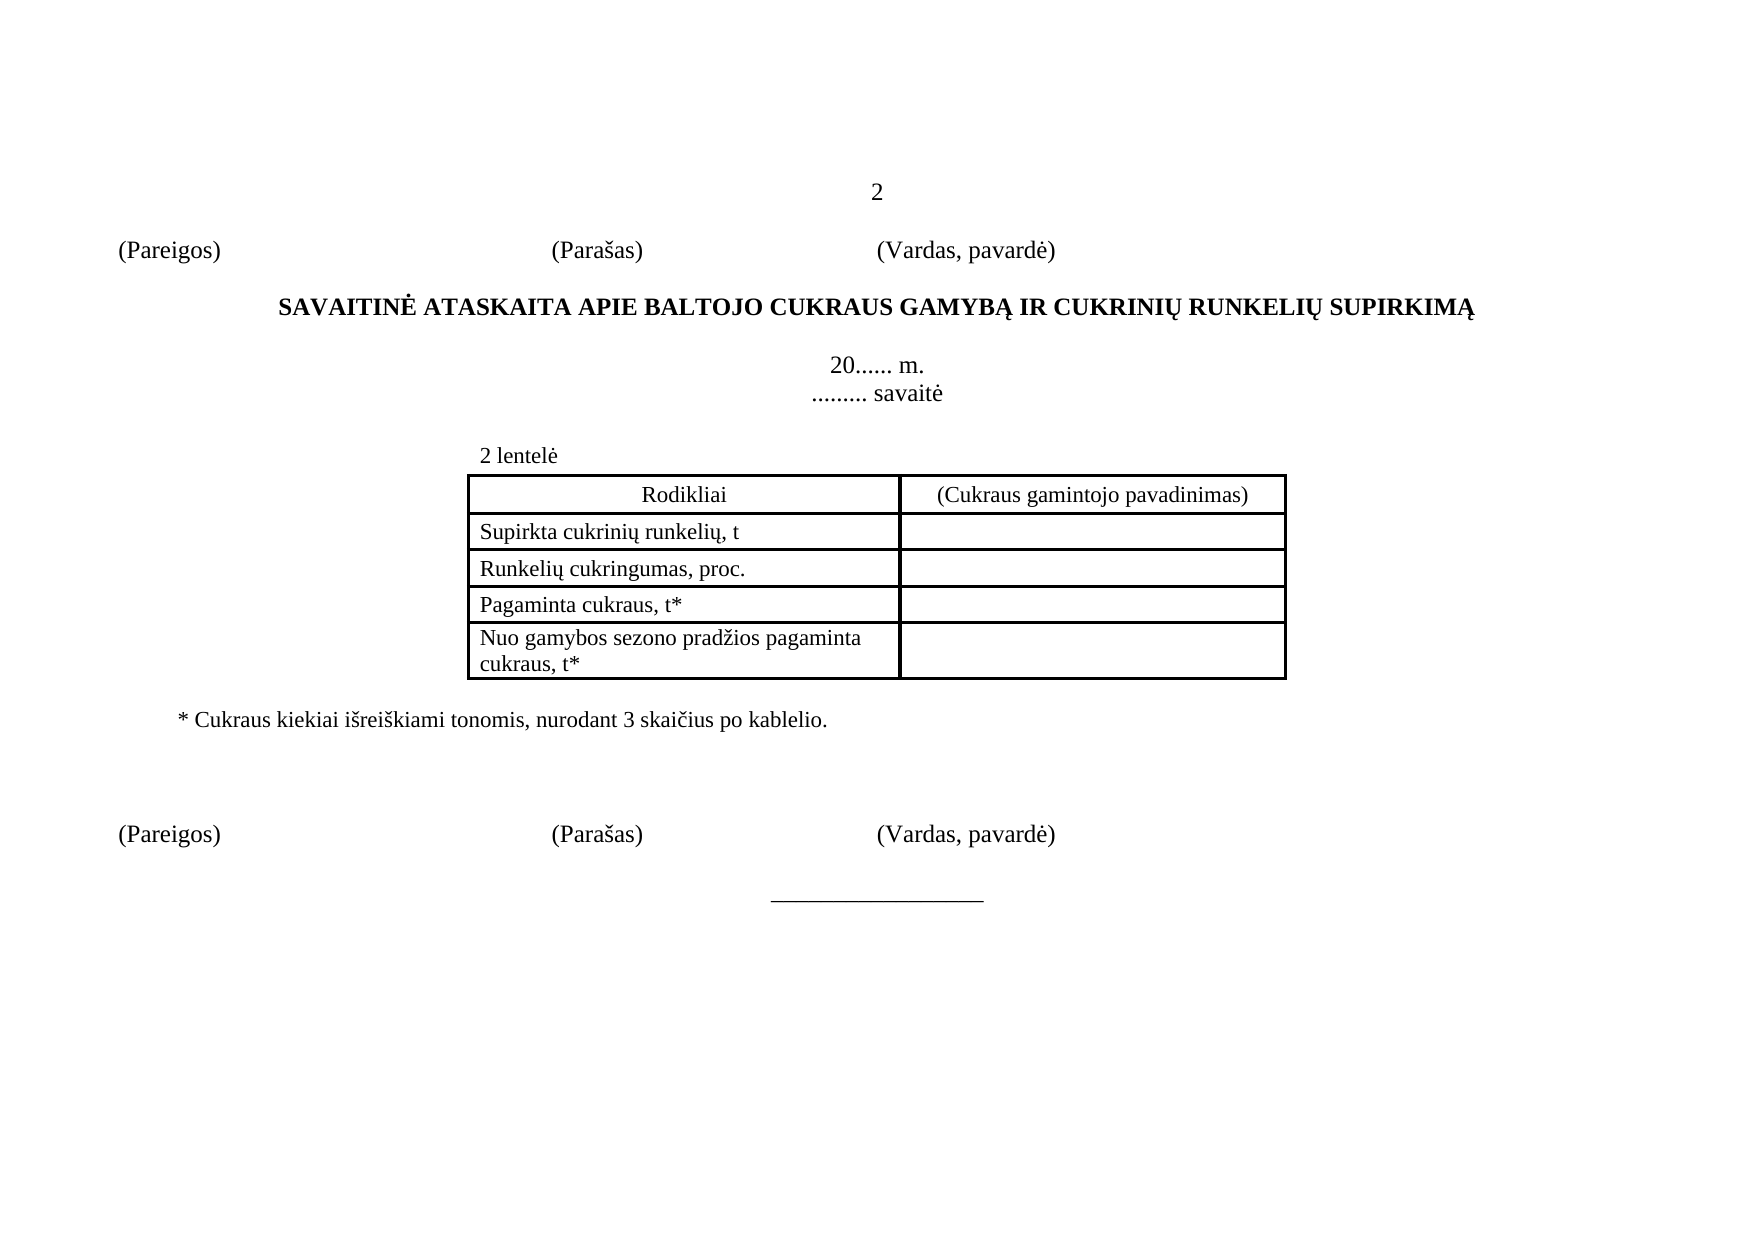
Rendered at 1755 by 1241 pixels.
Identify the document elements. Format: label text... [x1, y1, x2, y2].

table_cell [902, 624, 1284, 677]
text (Pareigos) (Parašas) (Vardas, pavardė) [118, 235, 1636, 263]
text _________________ [118, 876, 1636, 905]
table_cell (Cukraus gamintojo pavadinimas) [902, 477, 1284, 512]
table_cell Supirkta cukrinių runkelių, t [470, 515, 898, 548]
table_header 2 lentelė [468, 436, 1286, 474]
table_cell [902, 551, 1284, 584]
table_cell Pagaminta cukraus, t* [470, 588, 898, 621]
table_cell Rodikliai [470, 477, 898, 512]
text SAVAITINĖ ATASKAITA APIE BALTOJO CUKRAUS GAMYBĄ IR CUKRINIŲ RUNKELIŲ SUPIRKIMĄ [118, 292, 1636, 321]
text ......... savaitė [118, 378, 1636, 407]
table_cell [902, 515, 1284, 548]
text * Cukraus kiekiai išreiškiami tonomis, nurodant 3 skaičius po kablelio. [177, 706, 1636, 732]
text 20...... m. [118, 350, 1636, 378]
table_cell Nuo gamybos sezono pradžios pagaminta cukraus, t* [470, 624, 898, 677]
table_cell Runkelių cukringumas, proc. [470, 551, 898, 584]
text (Pareigos) (Parašas) (Vardas, pavardė) [118, 819, 1636, 847]
table_cell [902, 588, 1284, 621]
